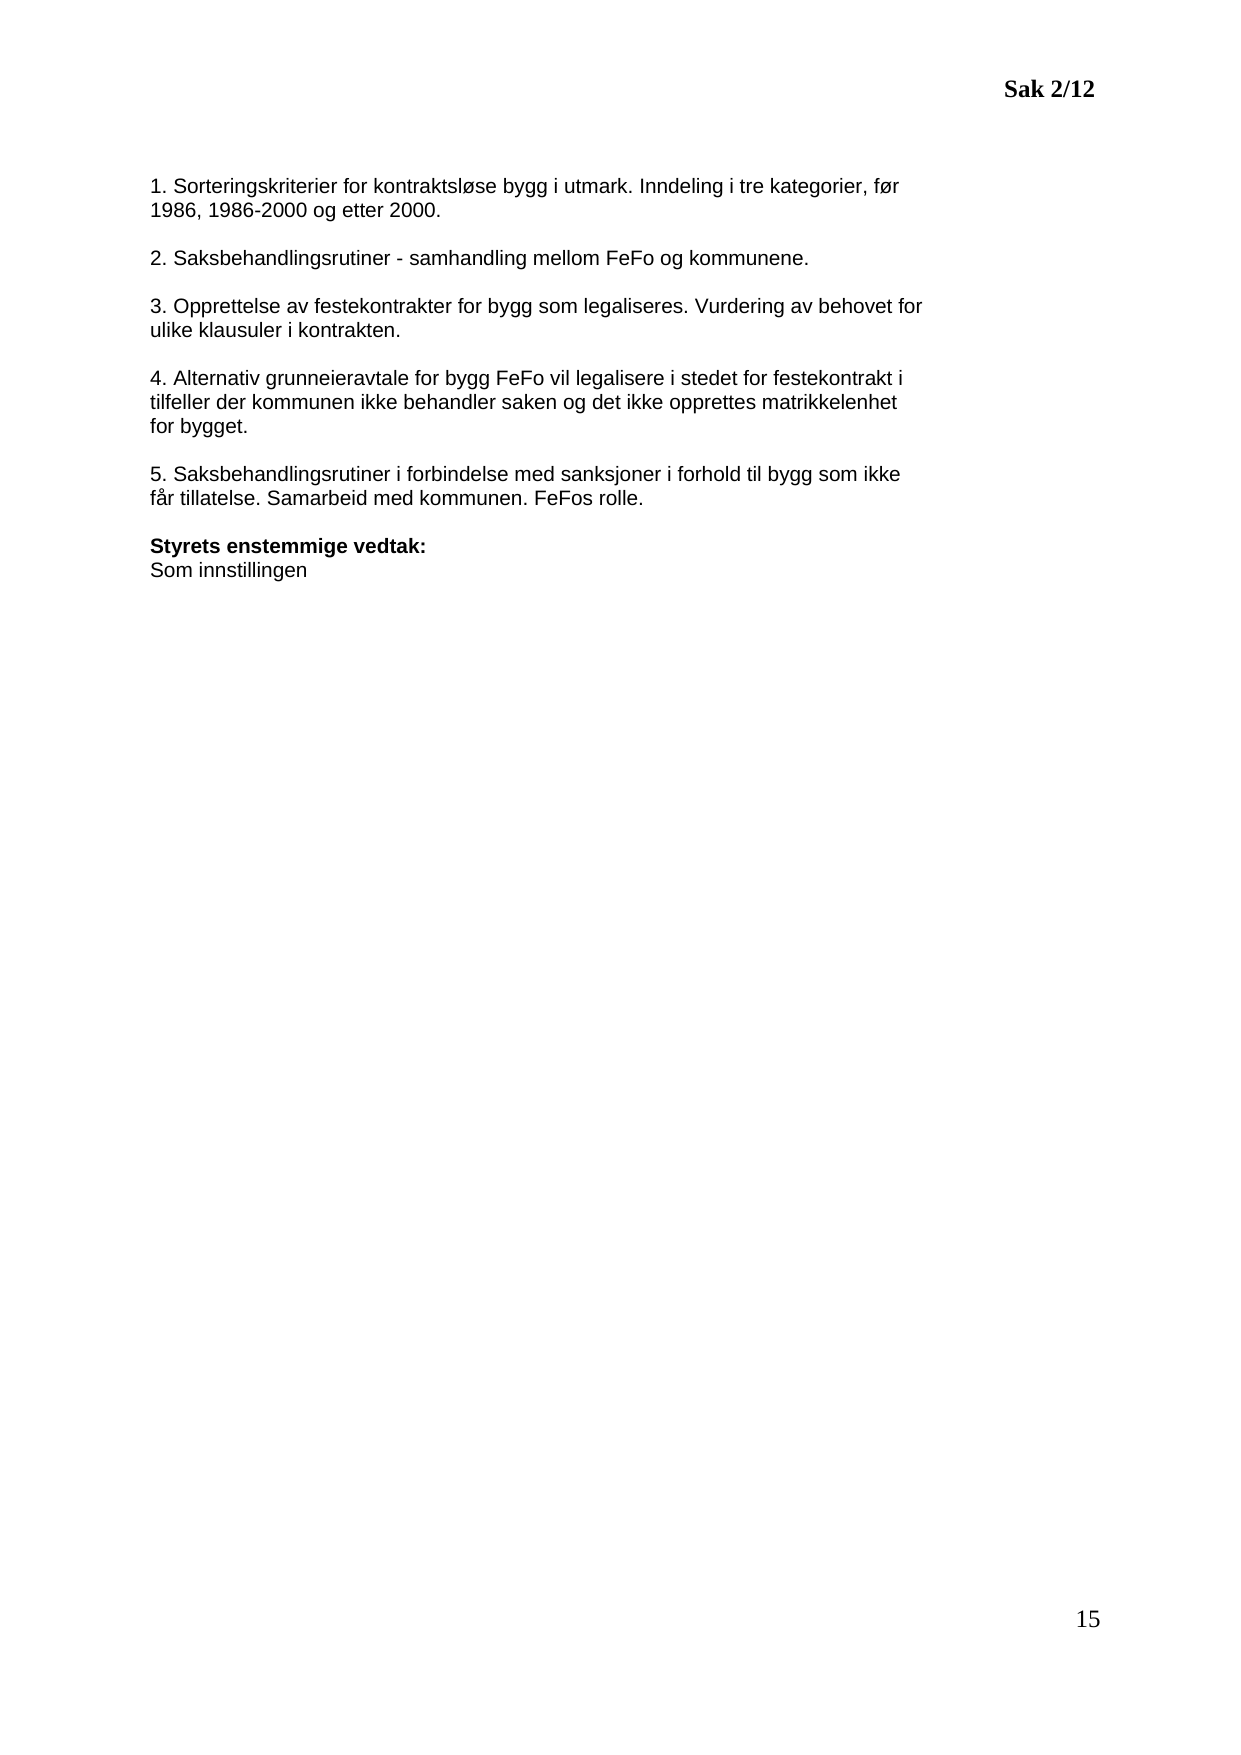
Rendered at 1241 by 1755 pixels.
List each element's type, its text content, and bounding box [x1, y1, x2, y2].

text tilfeller der kommunen ikke behandler saken og det ikke opprettes matrikkelenhet [150, 390, 1100, 414]
text Som innstillingen [150, 558, 1100, 582]
text 1. Sorteringskriterier for kontraktsløse bygg i utmark. Inndeling i tre kategorier, før [150, 174, 1100, 198]
text 1986, 1986-2000 og etter 2000. [150, 198, 1100, 222]
text Styrets enstemmige vedtak: [150, 534, 1100, 558]
text 4. Alternativ grunneieravtale for bygg FeFo vil legalisere i stedet for festekontrakt i [150, 366, 1100, 390]
text for bygget. [150, 414, 1100, 438]
text 5. Saksbehandlingsrutiner i forbindelse med sanksjoner i forhold til bygg som ikke [150, 462, 1100, 486]
text får tillatelse. Samarbeid med kommunen. FeFos rolle. [150, 486, 1100, 510]
text ulike klausuler i kontrakten. [150, 318, 1100, 342]
text 2. Saksbehandlingsrutiner - samhandling mellom FeFo og kommunene. [150, 246, 1100, 270]
text 3. Opprettelse av festekontrakter for bygg som legaliseres. Vurdering av behovet for [150, 294, 1100, 318]
